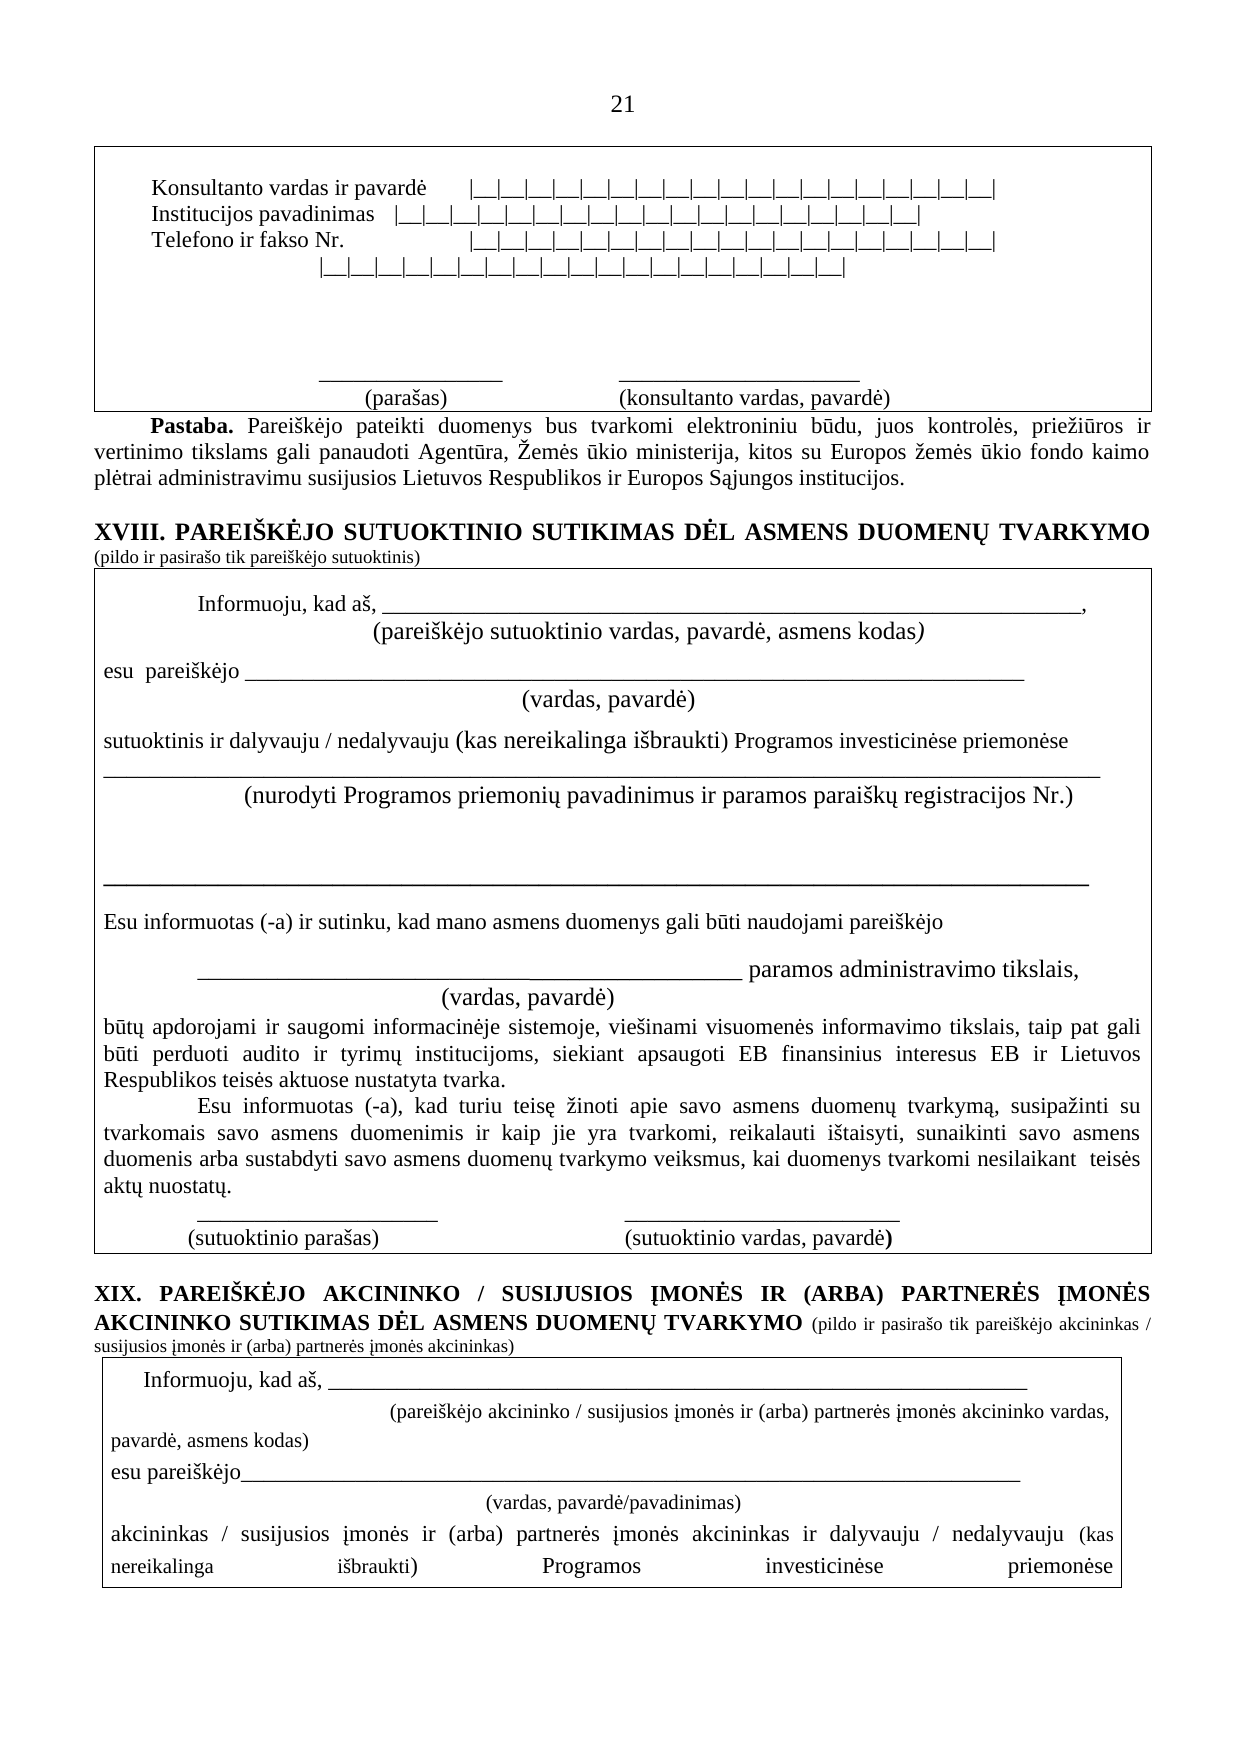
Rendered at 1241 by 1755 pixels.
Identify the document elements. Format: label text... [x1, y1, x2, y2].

text sutuoktinis ir dalyvauju / nedalyvauju (kas nereikalinga išbraukti) Programos investicinėse priemonėse [95, 722, 1151, 751]
text Informuoju, kad aš, _____________________________________________________________, [95, 587, 1151, 613]
text Institucijos pavadinimas |__|__|__|__|__|__|__|__|__|__|__|__|__|__|__|__|__|__|__| [95, 199, 1151, 225]
text (parašas) (konsultanto vardas, pavardė) [95, 383, 1151, 411]
text _______________________________________________________________________________________ [95, 751, 1151, 777]
text Esu informuotas (-a), kad turiu teisę žinoti apie savo asmens duomenų tvarkymą, susipažinti su tvarkomais savo asmens duomenimis ir kaip jie yra tvarkomi, reikalauti ištaisyti, sunaikinti savo asmens duomenis arba sustabdyti savo asmens duomenų tvarkymo veiksmus, kai duomenys tvarkomi nesilaikant teisės aktų nuostatų. [95, 1089, 1151, 1195]
text Telefono ir fakso Nr. |__|__|__|__|__|__|__|__|__|__|__|__|__|__|__|__|__|__|__| [95, 225, 1151, 252]
text ______________________________________________________________________________________ [95, 859, 1151, 889]
text XIX. PAREIŠKĖJO AKCININKO / SUSIJUSIOS ĮMONĖS IR (ARBA) PARTNERĖS ĮMONĖS AKCININKO SUTIKIMAS DĖL ASMENS DUOMENŲ TVARKYMO (pildo ir pasirašo tik pareiškėjo akcininkas / susijusios įmonės ir (arba) partnerės įmonės akcininkas) [94, 1280, 1152, 1357]
text esu pareiškėjo ____________________________________________________________________ [95, 654, 1151, 681]
text (vardas, pavardė) [95, 979, 1151, 1008]
text (pareiškėjo sutuoktinio vardas, pavardė, asmens kodas) [95, 613, 1151, 645]
text Esu informuotas (-a) ir sutinku, kad mano asmens duomenys gali būti naudojami pareiškėjo [95, 905, 1151, 934]
text Pastaba. Pareiškėjo pateikti duomenys bus tvarkomi elektroniniu būdu, juos kontrolės, priežiūros ir vertinimo tikslams gali panaudoti Agentūra, Žemės ūkio ministerija, kitos su Europos žemės ūkio fondo kaimo plėtrai administravimu susijusios Lietuvos Respublikos ir Europos Sąjungos institucijos. [94, 412, 1152, 491]
text XVIII. PAREIŠKĖJO SUTUOKTINIO SUTIKIMAS DĖL ASMENS DUOMENŲ TVARKYMO (pildo ir pasirašo tik pareiškėjo sutuoktinis) [94, 517, 1152, 567]
text (sutuoktinio parašas) (sutuoktinio vardas, pavardė) [95, 1221, 1151, 1253]
text ______________________________________________ paramos administravimo tikslais, [95, 951, 1151, 979]
text Konsultanto vardas ir pavardė |__|__|__|__|__|__|__|__|__|__|__|__|__|__|__|__|__|__|__| [95, 172, 1151, 199]
text būtų apdorojami ir saugomi informacinėje sistemoje, viešinami visuomenės informavimo tikslais, taip pat gali būti perduoti audito ir tyrimų institucijoms, siekiant apsaugoti EB finansinius interesus EB ir Lietuvos Respublikos teisės aktuose nustatyta tvarka. [95, 1008, 1151, 1089]
text ________________ _____________________ [95, 357, 1151, 383]
table_header Informuoju, kad aš, _____________________________________________________________ (pareiškėjo akcininko / susijusios įmonės ir (arba) partnerės įmonės akcininko vardas, pavardė, asmens kodas) esu pareiškėjo____________________________________________________________________ (vardas, pavardė/pavadinimas) akcininkas / susijusios įmonės ir (arba) partnerės įmonės akcininkas ir dalyvauju / nedalyvauju (kas nereikalinga išbraukti) Programos investicinėse priemonėse [103, 1358, 1121, 1587]
text (vardas, pavardė) [95, 681, 1151, 712]
text _____________________ ________________________ [95, 1195, 1151, 1221]
text |__|__|__|__|__|__|__|__|__|__|__|__|__|__|__|__|__|__|__| [95, 252, 1151, 279]
text (nurodyti Programos priemonių pavadinimus ir paramos paraiškų registracijos Nr.) [95, 777, 1151, 809]
